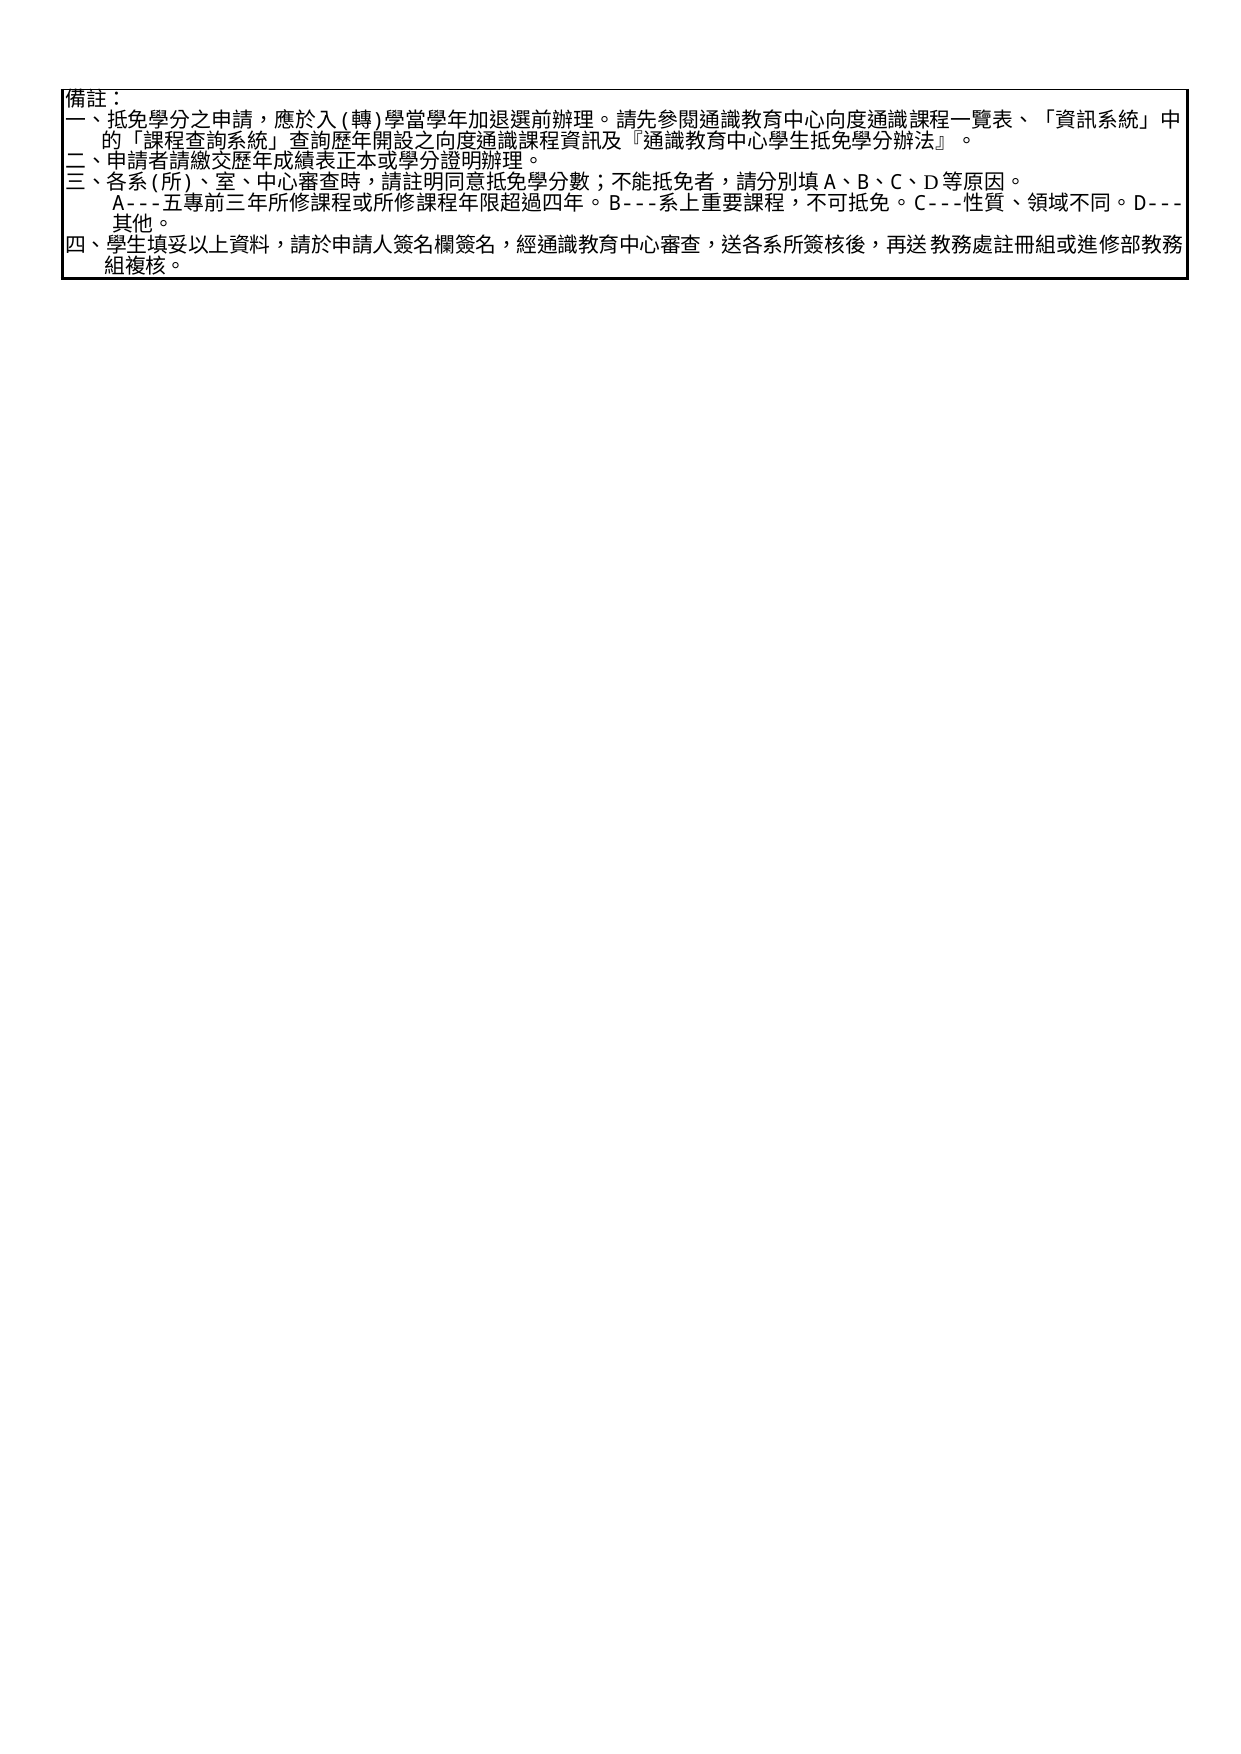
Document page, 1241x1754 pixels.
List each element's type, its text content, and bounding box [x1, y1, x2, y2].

table_cell 備註： 一、抵免學分之申請，應於入(轉)學當學年加退選前辦理。請先參閱通識教育中心向度通識課程一覽表、「資訊系統」中的「課程查詢系統」查詢歷年開設之向度通識課程資訊及『通識教育中心學生抵免學分辦法』。 二、申請者請繳交歷年成績表正本或學分證明辦理。 三、各系(所)、室、中心審查時，請註明同意抵免學分數；不能抵免者，請分別填A、B、C、D等原因。 A---五專前三年所修課程或所修課程年限超過四年。B---系上重要課程，不可抵免。C---性質、領域不同。D---其他。 四、學生填妥以上資料，請於申請人簽名欄簽名，經通識教育中心審查，送各系所簽核後，再送教務處註冊組或進修部教務組複核。 [64, 90, 1186, 277]
